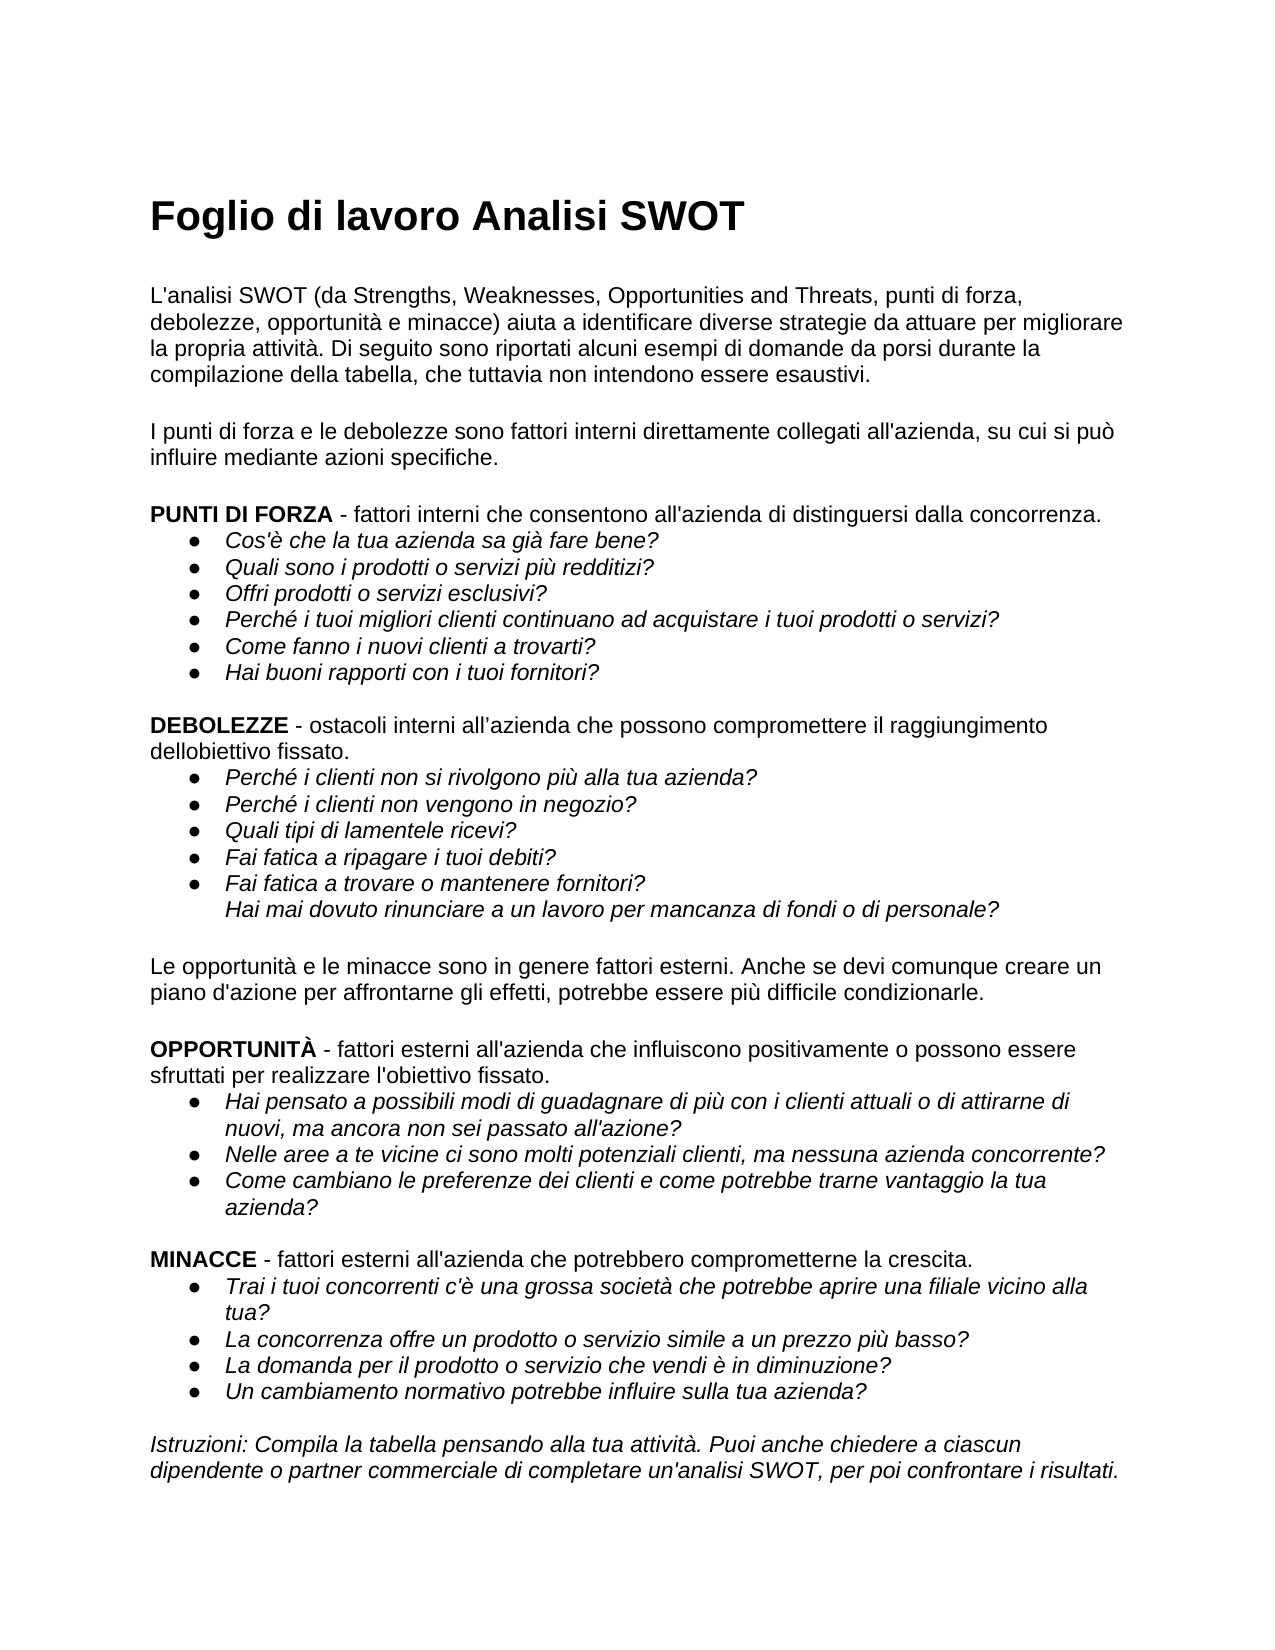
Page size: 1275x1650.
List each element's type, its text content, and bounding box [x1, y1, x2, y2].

text OPPORTUNITÀ - fattori esterni all'azienda che influiscono positivamente o possono essere sfruttati per realizzare l'obiettivo fissato. [150, 1036, 1125, 1088]
list Come fanno i nuovi clienti a trovarti? [187, 633, 1125, 659]
text MINACCE - fattori esterni all'azienda che potrebbero comprometterne la crescita. [150, 1246, 1125, 1273]
list Hai pensato a possibili modi di guadagnare di più con i clienti attuali o di attirarne di nuovi, ma ancora non sei passato all'azione? [187, 1088, 1125, 1141]
list Trai i tuoi concorrenti c'è una grossa società che potrebbe aprire una filiale vicino alla tua? [187, 1273, 1125, 1326]
list La domanda per il prodotto o servizio che vendi è in diminuzione? [187, 1352, 1125, 1378]
list Perché i tuoi migliori clienti continuano ad acquistare i tuoi prodotti o servizi? [187, 606, 1125, 633]
list La concorrenza offre un prodotto o servizio simile a un prezzo più basso? [187, 1326, 1125, 1352]
subtitle Foglio di lavoro Analisi SWOT [150, 192, 1125, 239]
text I punti di forza e le debolezze sono fattori interni direttamente collegati all'azienda, su cui si può influire mediante azioni specifiche. [150, 418, 1125, 471]
text L'analisi SWOT (da Strengths, Weaknesses, Opportunities and Threats, punti di forza, debolezze, opportunità e minacce) aiuta a identificare diverse strategie da attuare per migliorare la propria attività. Di seguito sono riportati alcuni esempi di domande da porsi durante la compilazione della tabella, che tuttavia non intendono essere esaustivi. [150, 282, 1125, 388]
list Quali sono i prodotti o servizi più redditizi? [187, 553, 1125, 580]
list Hai buoni rapporti con i tuoi fornitori? [187, 659, 1125, 712]
list Nelle aree a te vicine ci sono molti potenziali clienti, ma nessuna azienda concorrente? [187, 1141, 1125, 1167]
list Fai fatica a ripagare i tuoi debiti? [187, 843, 1125, 870]
text PUNTI DI FORZA - fattori interni che consentono all'azienda di distinguersi dalla concorrenza. [150, 501, 1125, 527]
text DEBOLEZZE - ostacoli interni all’azienda che possono compromettere il raggiungimento dellobiettivo fissato. [150, 712, 1125, 764]
text Le opportunità e le minacce sono in genere fattori esterni. Anche se devi comunque creare un piano d'azione per affrontarne gli effetti, potrebbe essere più difficile condizionarle. [150, 953, 1125, 1005]
list Offri prodotti o servizi esclusivi? [187, 580, 1125, 606]
list Perché i clienti non si rivolgono più alla tua azienda? [187, 764, 1125, 791]
list Cos'è che la tua azienda sa già fare bene? [187, 527, 1125, 553]
text Hai mai dovuto rinunciare a un lavoro per mancanza di fondi o di personale? [225, 896, 1125, 922]
list Fai fatica a trovare o mantenere fornitori? [187, 870, 1125, 896]
list Perché i clienti non vengono in negozio? [187, 791, 1125, 817]
list Un cambiamento normativo potrebbe influire sulla tua azienda? [187, 1378, 1125, 1404]
list Quali tipi di lamentele ricevi? [187, 817, 1125, 843]
list Come cambiano le preferenze dei clienti e come potrebbe trarne vantaggio la tua azienda? [187, 1167, 1125, 1220]
text Istruzioni: Compila la tabella pensando alla tua attività. Puoi anche chiedere a ciascun dipendente o partner commerciale di completare un'analisi SWOT, per poi confrontare i risultati. [150, 1431, 1125, 1484]
